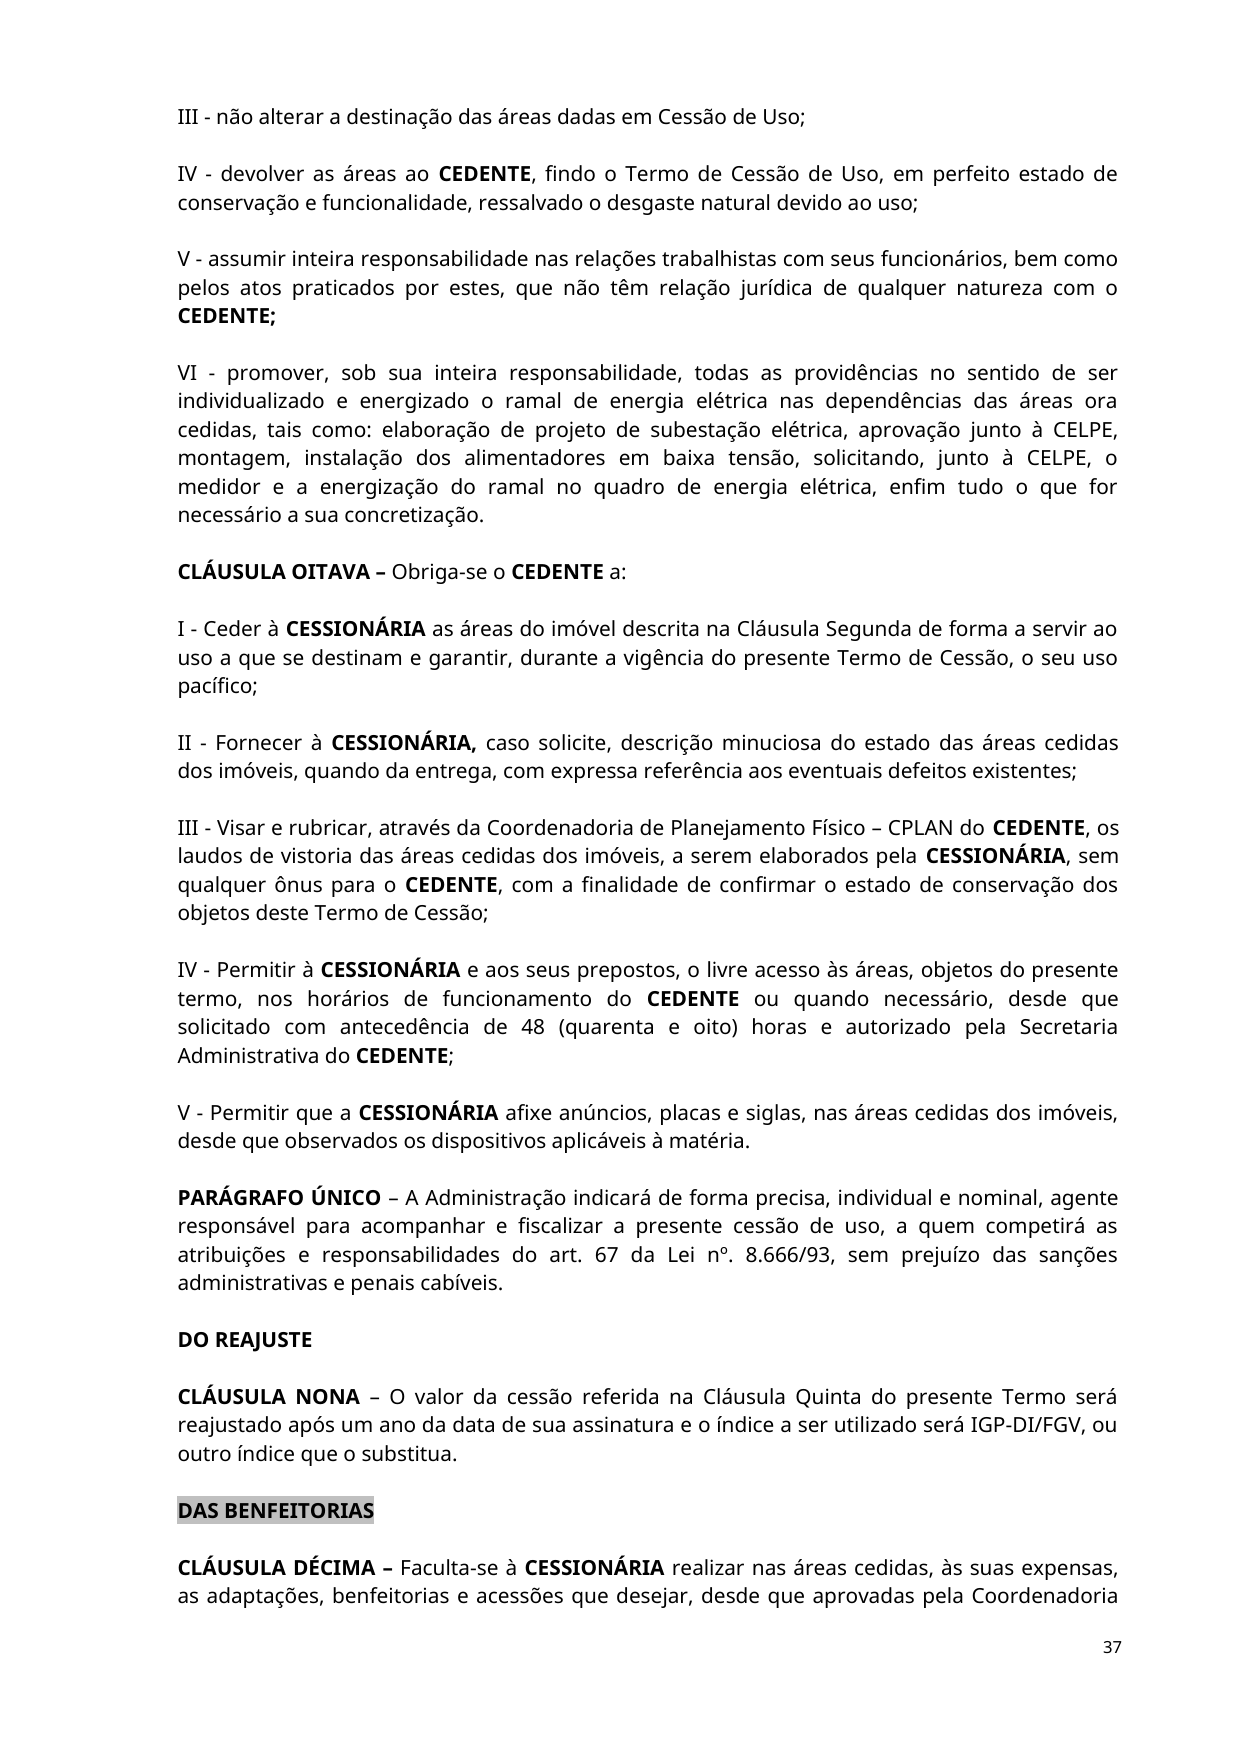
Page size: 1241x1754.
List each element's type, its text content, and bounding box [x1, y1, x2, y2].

text DO REAJUSTE [177, 1325, 1119, 1353]
text CLÁUSULA OITAVA – Obriga-se o CEDENTE a: [177, 557, 1119, 586]
text II - Fornecer à CESSIONÁRIA, caso solicite, descrição minuciosa do estado das áreas cedidas dos imóveis, quando da entrega, com expressa referência aos eventuais defeitos existentes; [177, 728, 1119, 785]
text IV - Permitir à CESSIONÁRIA e aos seus prepostos, o livre acesso às áreas, objetos do presente termo, nos horários de funcionamento do CEDENTE ou quando necessário, desde que solicitado com antecedência de 48 (quarenta e oito) horas e autorizado pela Secretaria Administrativa do CEDENTE; [177, 955, 1119, 1069]
text III - Visar e rubricar, através da Coordenadoria de Planejamento Físico – CPLAN do CEDENTE, os laudos de vistoria das áreas cedidas dos imóveis, a serem elaborados pela CESSIONÁRIA, sem qualquer ônus para o CEDENTE, com a finalidade de confirmar o estado de conservação dos objetos deste Termo de Cessão; [177, 813, 1119, 927]
text DAS BENFEITORIAS [177, 1496, 1119, 1524]
text III - não alterar a destinação das áreas dadas em Cessão de Uso; [177, 102, 1119, 131]
text PARÁGRAFO ÚNICO – A Administração indicará de forma precisa, individual e nominal, agente responsável para acompanhar e fiscalizar a presente cessão de uso, a quem competirá as atribuições e responsabilidades do art. 67 da Lei nº. 8.666/93, sem prejuízo das sanções administrativas e penais cabíveis. [177, 1183, 1119, 1297]
text CLÁUSULA NONA – O valor da cessão referida na Cláusula Quinta do presente Termo será reajustado após um ano da data de sua assinatura e o índice a ser utilizado será IGP-DI/FGV, ou outro índice que o substitua. [177, 1382, 1119, 1467]
text V - assumir inteira responsabilidade nas relações trabalhistas com seus funcionários, bem como pelos atos praticados por estes, que não têm relação jurídica de qualquer natureza com o CEDENTE; [177, 244, 1119, 330]
text V - Permitir que a CESSIONÁRIA afixe anúncios, placas e siglas, nas áreas cedidas dos imóveis, desde que observados os dispositivos aplicáveis à matéria. [177, 1098, 1119, 1154]
text VI - promover, sob sua inteira responsabilidade, todas as providências no sentido de ser individualizado e energizado o ramal de energia elétrica nas dependências das áreas ora cedidas, tais como: elaboração de projeto de subestação elétrica, aprovação junto à CELPE, montagem, instalação dos alimentadores em baixa tensão, solicitando, junto à CELPE, o medidor e a energização do ramal no quadro de energia elétrica, enfim tudo o que for necessário a sua concretização. [177, 358, 1119, 529]
text IV - devolver as áreas ao CEDENTE, findo o Termo de Cessão de Uso, em perfeito estado de conservação e funcionalidade, ressalvado o desgaste natural devido ao uso; [177, 159, 1119, 216]
text CLÁUSULA DÉCIMA – Faculta-se à CESSIONÁRIA realizar nas áreas cedidas, às suas expensas, as adaptações, benfeitorias e acessões que desejar, desde que aprovadas pela Coordenadoria [177, 1553, 1119, 1609]
text I - Ceder à CESSIONÁRIA as áreas do imóvel descrita na Cláusula Segunda de forma a servir ao uso a que se destinam e garantir, durante a vigência do presente Termo de Cessão, o seu uso pacífico; [177, 614, 1119, 699]
